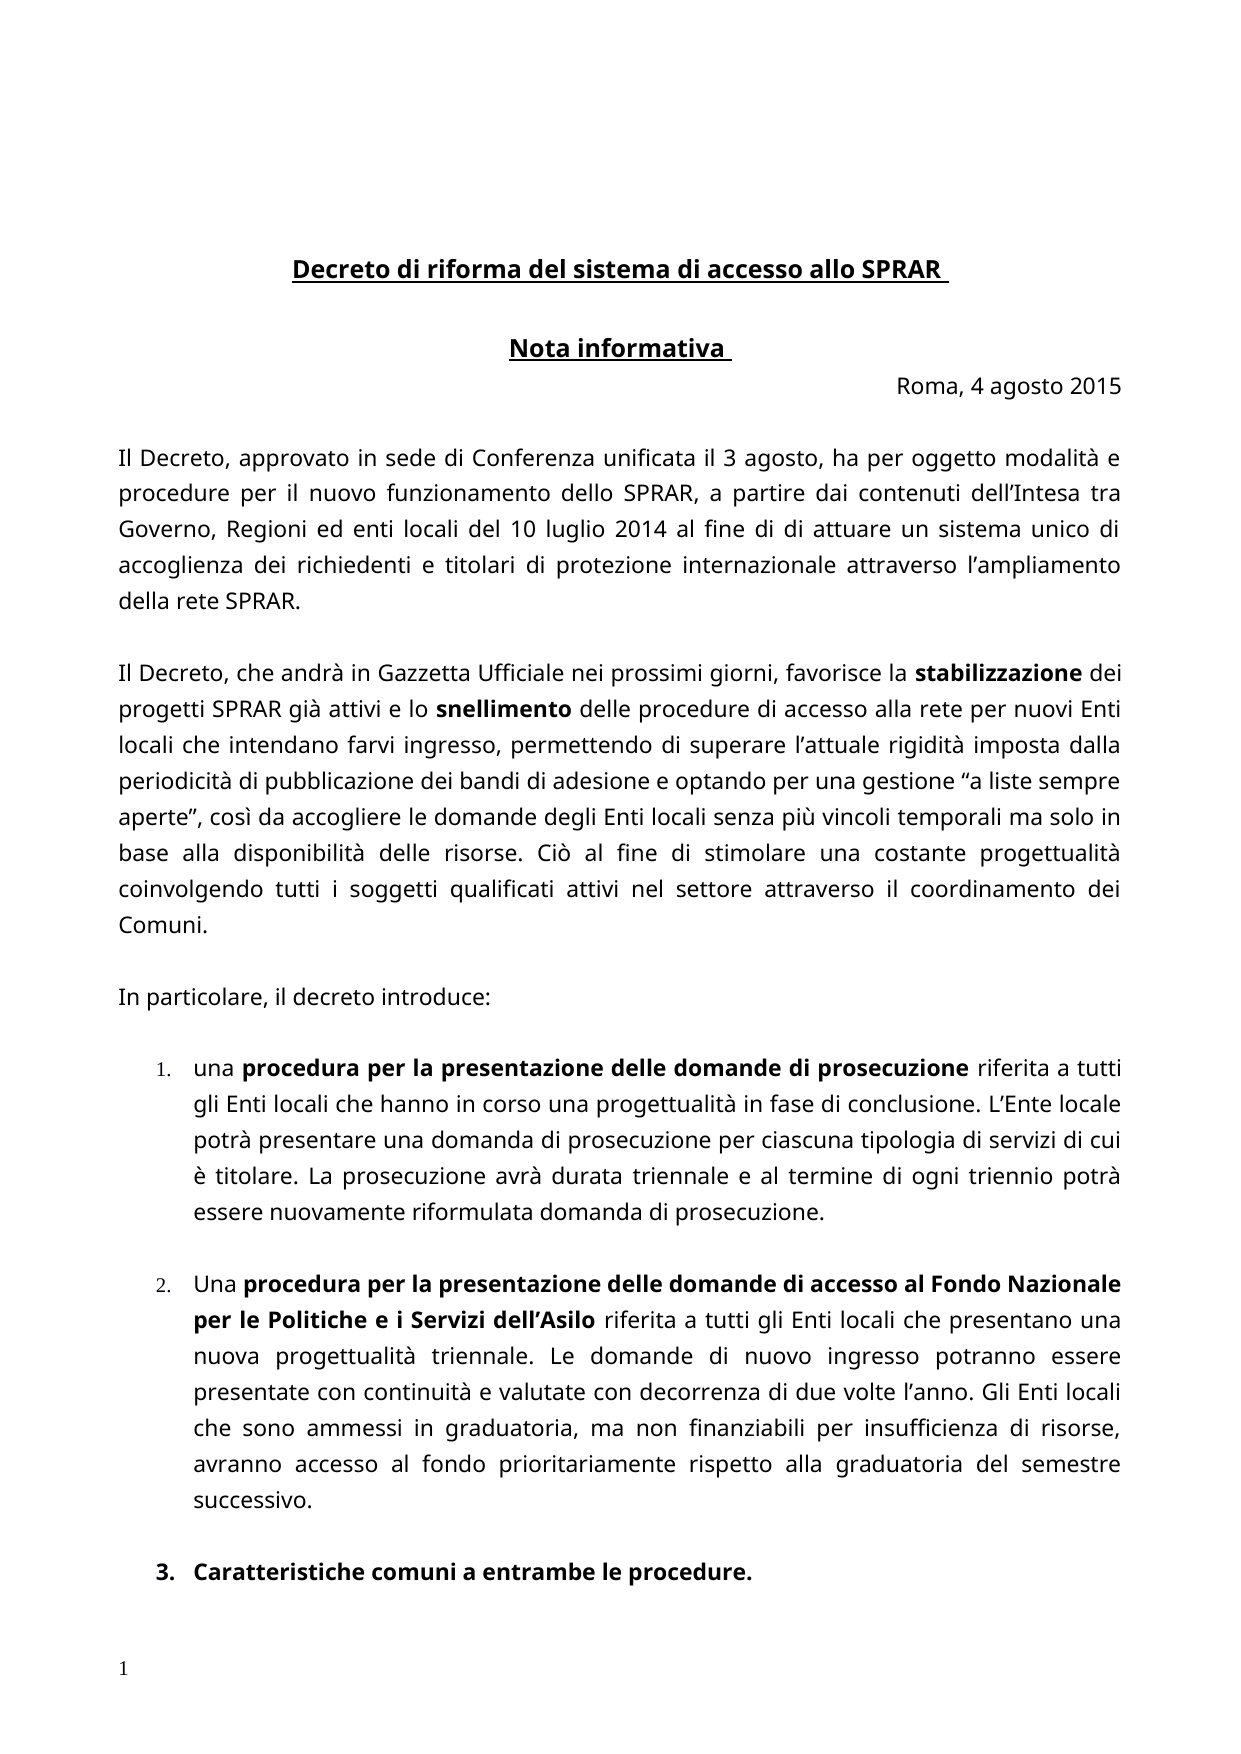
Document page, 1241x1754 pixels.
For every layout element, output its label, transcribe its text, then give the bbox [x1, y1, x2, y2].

text Roma, 4 agosto 2015 [118, 369, 1122, 401]
list una procedura per la presentazione delle domande di prosecuzione riferita a tutti gli Enti locali che hanno in corso una progettualità in fase di conclusione. L’Ente locale potrà presentare una domanda di prosecuzione per ciascuna tipologia di servizi di cui è titolare. La prosecuzione avrà durata triennale e al termine di ogni triennio potrà essere nuovamente riformulata domanda di prosecuzione. [156, 1052, 1122, 1227]
text Il Decreto, che andrà in Gazzetta Ufficiale nei prossimi giorni, favorisce la stabilizzazione dei progetti SPRAR già attivi e lo snellimento delle procedure di accesso alla rete per nuovi Enti locali che intendano farvi ingresso, permettendo di superare l’attuale rigidità imposta dalla periodicità di pubblicazione dei bandi di adesione e optando per una gestione “a liste sempre aperte”, così da accogliere le domande degli Enti locali senza più vincoli temporali ma solo in base alla disponibilità delle risorse. Ciò al fine di stimolare una costante progettualità coinvolgendo tutti i soggetti qualificati attivi nel settore attraverso il coordinamento dei Comuni. [118, 657, 1122, 940]
text Nota informativa [118, 330, 1122, 364]
text Decreto di riforma del sistema di accesso allo SPRAR [118, 252, 1122, 286]
text In particolare, il decreto introduce: [118, 981, 1122, 1012]
list Caratteristiche comuni a entrambe le procedure. [156, 1556, 1122, 1587]
text Il Decreto, approvato in sede di Conferenza unificata il 3 agosto, ha per oggetto modalità e procedure per il nuovo funzionamento dello SPRAR, a partire dai contenuti dell’Intesa tra Governo, Regioni ed enti locali del 10 luglio 2014 al fine di di attuare un sistema unico di accoglienza dei richiedenti e titolari di protezione internazionale attraverso l’ampliamento della rete SPRAR. [118, 441, 1122, 616]
list Una procedura per la presentazione delle domande di accesso al Fondo Nazionale per le Politiche e i Servizi dell’Asilo riferita a tutti gli Enti locali che presentano una nuova progettualità triennale. Le domande di nuovo ingresso potranno essere presentate con continuità e valutate con decorrenza di due volte l’anno. Gli Enti locali che sono ammessi in graduatoria, ma non finanziabili per insufficienza di risorse, avranno accesso al fondo prioritariamente rispetto alla graduatoria del semestre successivo. [156, 1268, 1122, 1515]
